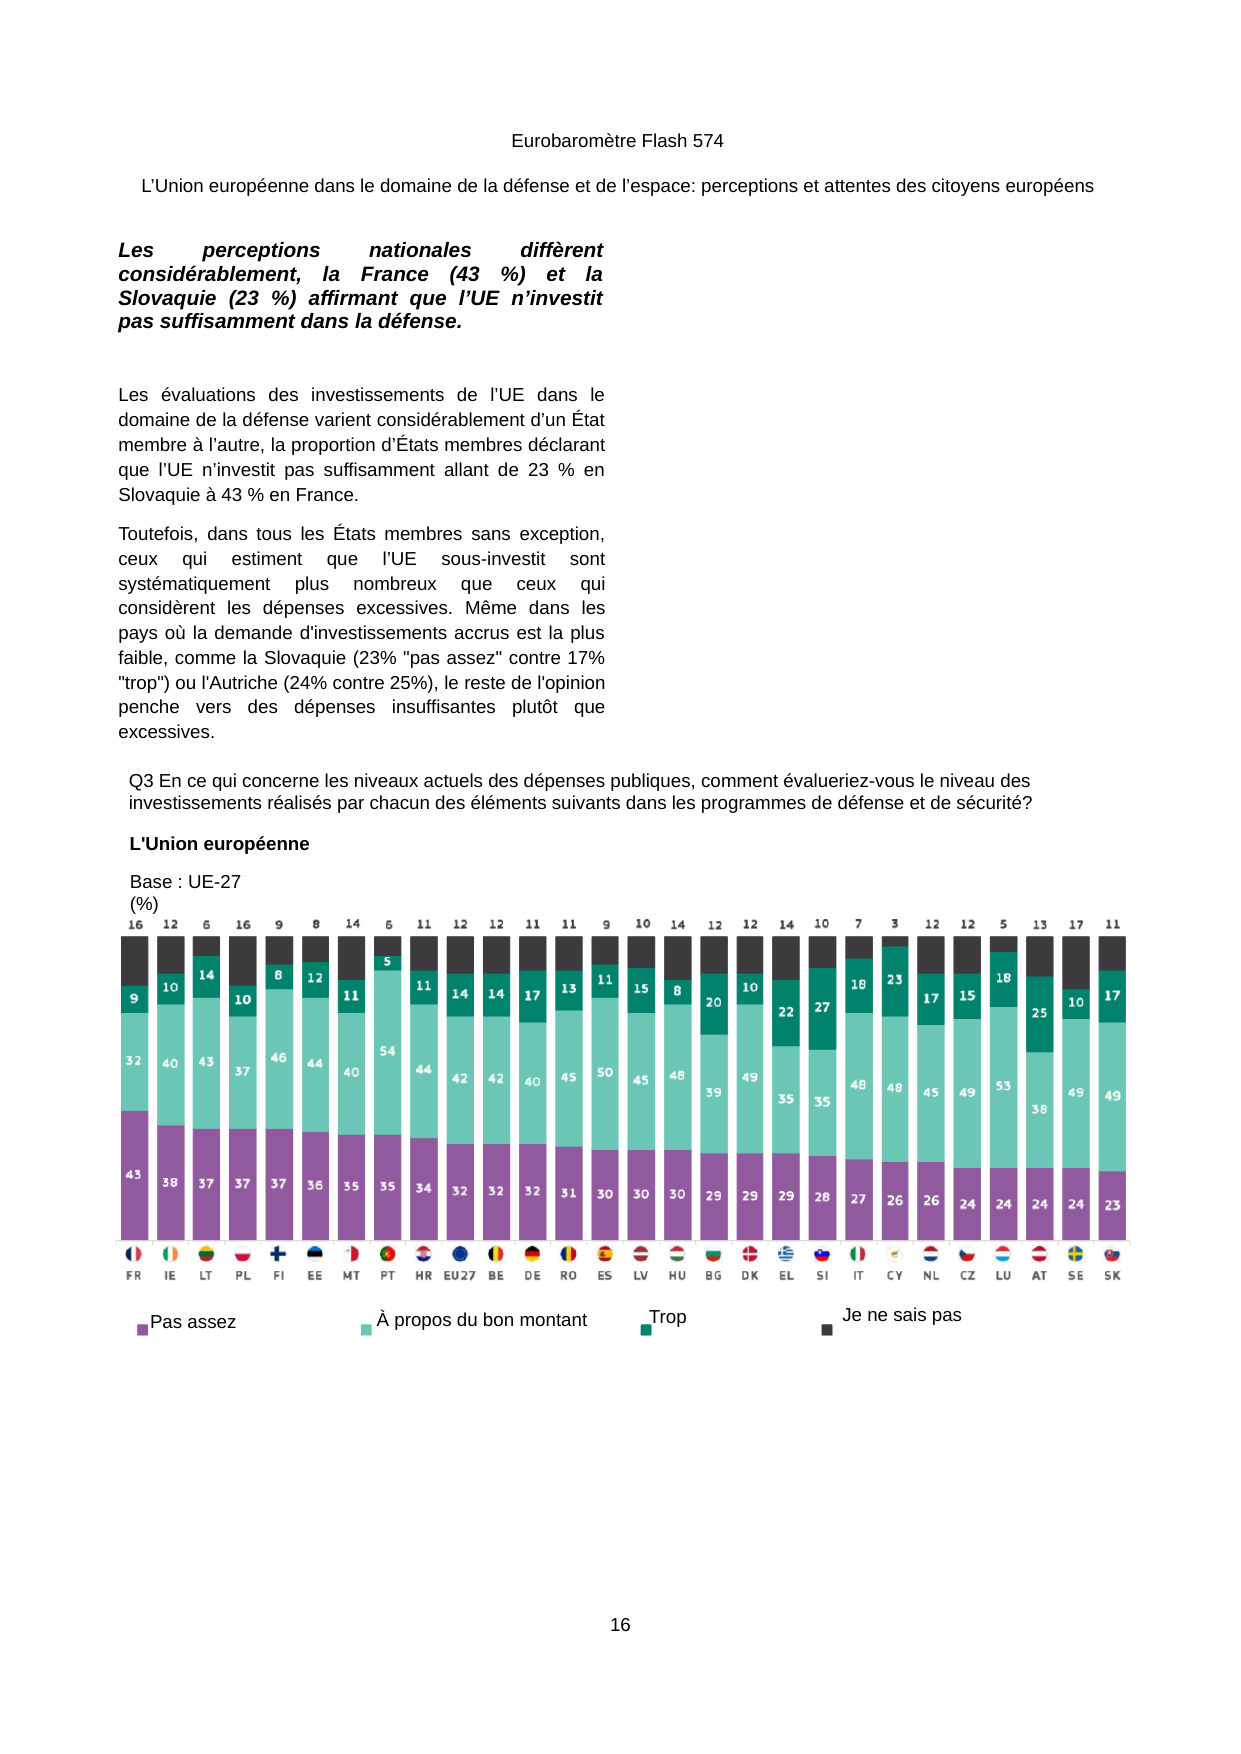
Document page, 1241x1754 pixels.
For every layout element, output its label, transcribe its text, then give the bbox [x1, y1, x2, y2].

picture [126, 1315, 836, 1346]
text Toutefois, dans tous les États membres sans exception, ceux qui estiment que l’UE sous-investit sont systématiquement plus nombreux que ceux qui considèrent les dépenses excessives. Même dans les pays où la demande d'investissements accrus est la plus faible, comme la Slovaquie (23% "pas assez" contre 17% "trop") ou l'Autriche (24% contre 25%), le reste de l'opinion penche vers des dépenses insuffisantes plutôt que excessives. [118, 523, 605, 743]
text Les perceptions nationales diffèrent considérablement, la France (43 %) et la Slovaquie (23 %) affirmant que l’UE n’investit pas suffisamment dans la défense. [118, 237, 605, 333]
picture [112, 913, 1134, 1283]
text Les évaluations des investissements de l’UE dans le domaine de la défense varient considérablement d’un État membre à l’autre, la proportion d’États membres déclarant que l’UE n’investit pas suffisamment allant de 23 % en Slovaquie à 43 % en France. [118, 384, 605, 505]
